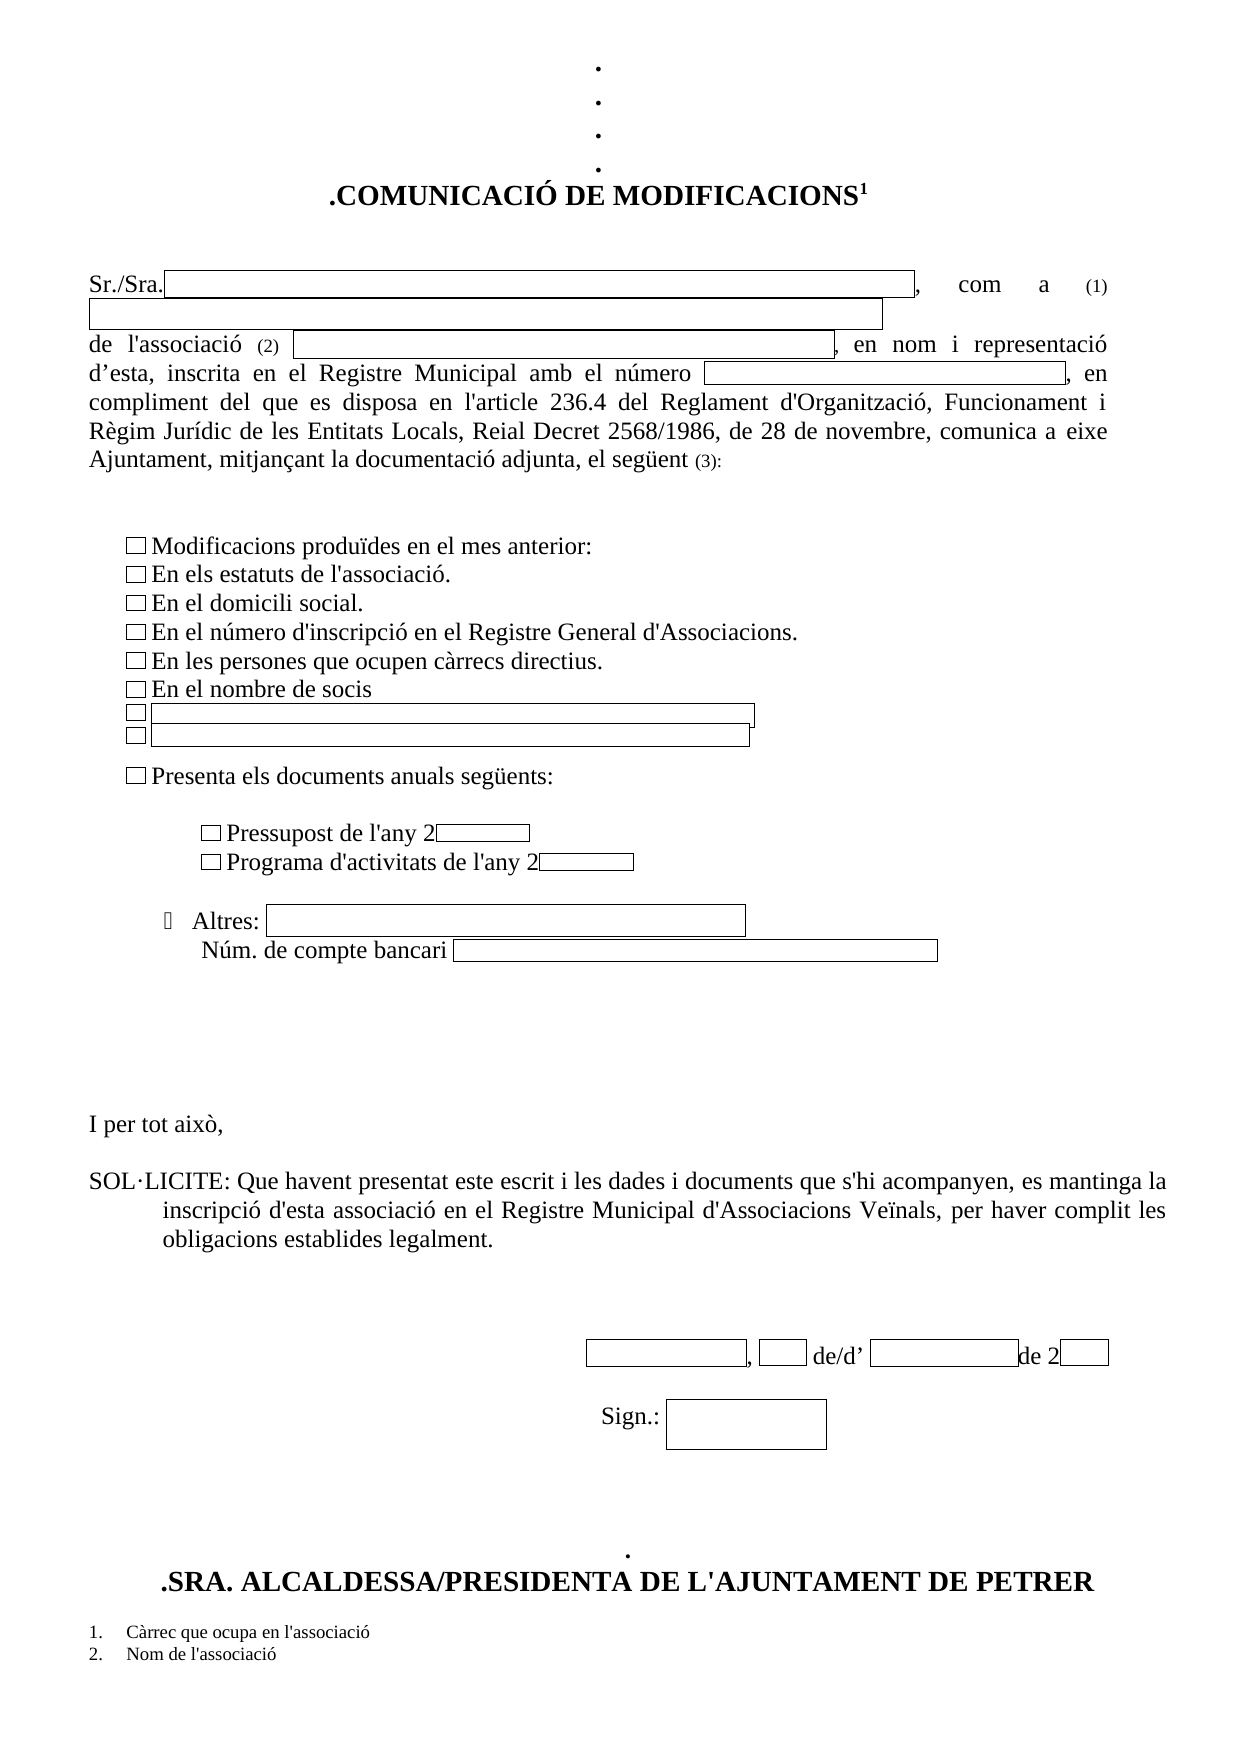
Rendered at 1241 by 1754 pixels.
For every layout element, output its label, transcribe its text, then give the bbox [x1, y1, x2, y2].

list En els estatuts de l'associació. [89, 559, 1107, 588]
subtitle SRA. ALCALDESSA/PRESIDENTA DE L'AJUNTAMENT DE PETRER [89, 1564, 1167, 1597]
list Pressupost de l'any 2 [164, 818, 1107, 847]
list En el domicili social. [89, 588, 1107, 617]
text SOL·LICITE: Que havent presentat este escrit i les dades i documents que s'hi acompanyen, es mantinga la inscripció d'esta associació en el Registre Municipal d'Associacions Veïnals, per haver complit les obligacions establides legalment. [89, 1166, 1167, 1252]
list En el nombre de socis [89, 674, 1107, 703]
list Modificacions produïdes en el mes anterior: [89, 531, 1107, 559]
text Sr./Sra., com a (1) [89, 269, 1107, 329]
list Nom de l'associació [89, 1643, 1107, 1664]
text Núm. de compte bancari [89, 936, 1107, 964]
list Càrrec que ocupa en l'associació [89, 1621, 1107, 1643]
list En les persones que ocupen càrrecs directius. [89, 646, 1107, 674]
list Presenta els documents anuals següents: [89, 761, 1107, 789]
text , de/d’ de 2 [89, 1339, 1107, 1370]
text Sign.: [89, 1399, 666, 1449]
list Programa d'activitats de l'any 2 [164, 847, 1107, 876]
list En el número d'inscripció en el Registre General d'Associacions. [89, 617, 1107, 646]
text [746, 904, 1107, 936]
text I per tot això, [89, 1109, 1107, 1137]
text  Altres: [89, 904, 266, 936]
subtitle COMUNICACIÓ DE MODIFICACIONS [89, 178, 1107, 212]
text [827, 1399, 1107, 1449]
text de l'associació (2) , en nom i representació d’esta, inscrita en el Registre Municipal amb el número , en compliment del que es disposa en l'article 236.4 del Reglament d'Organització, Funcionament i Règim Jurídic de les Entitats Locals, Reial Decret 2568/1986, de 28 de novembre, comunica a eixe Ajuntament, mitjançant la documentació adjunta, el següent (3): [89, 329, 1107, 473]
